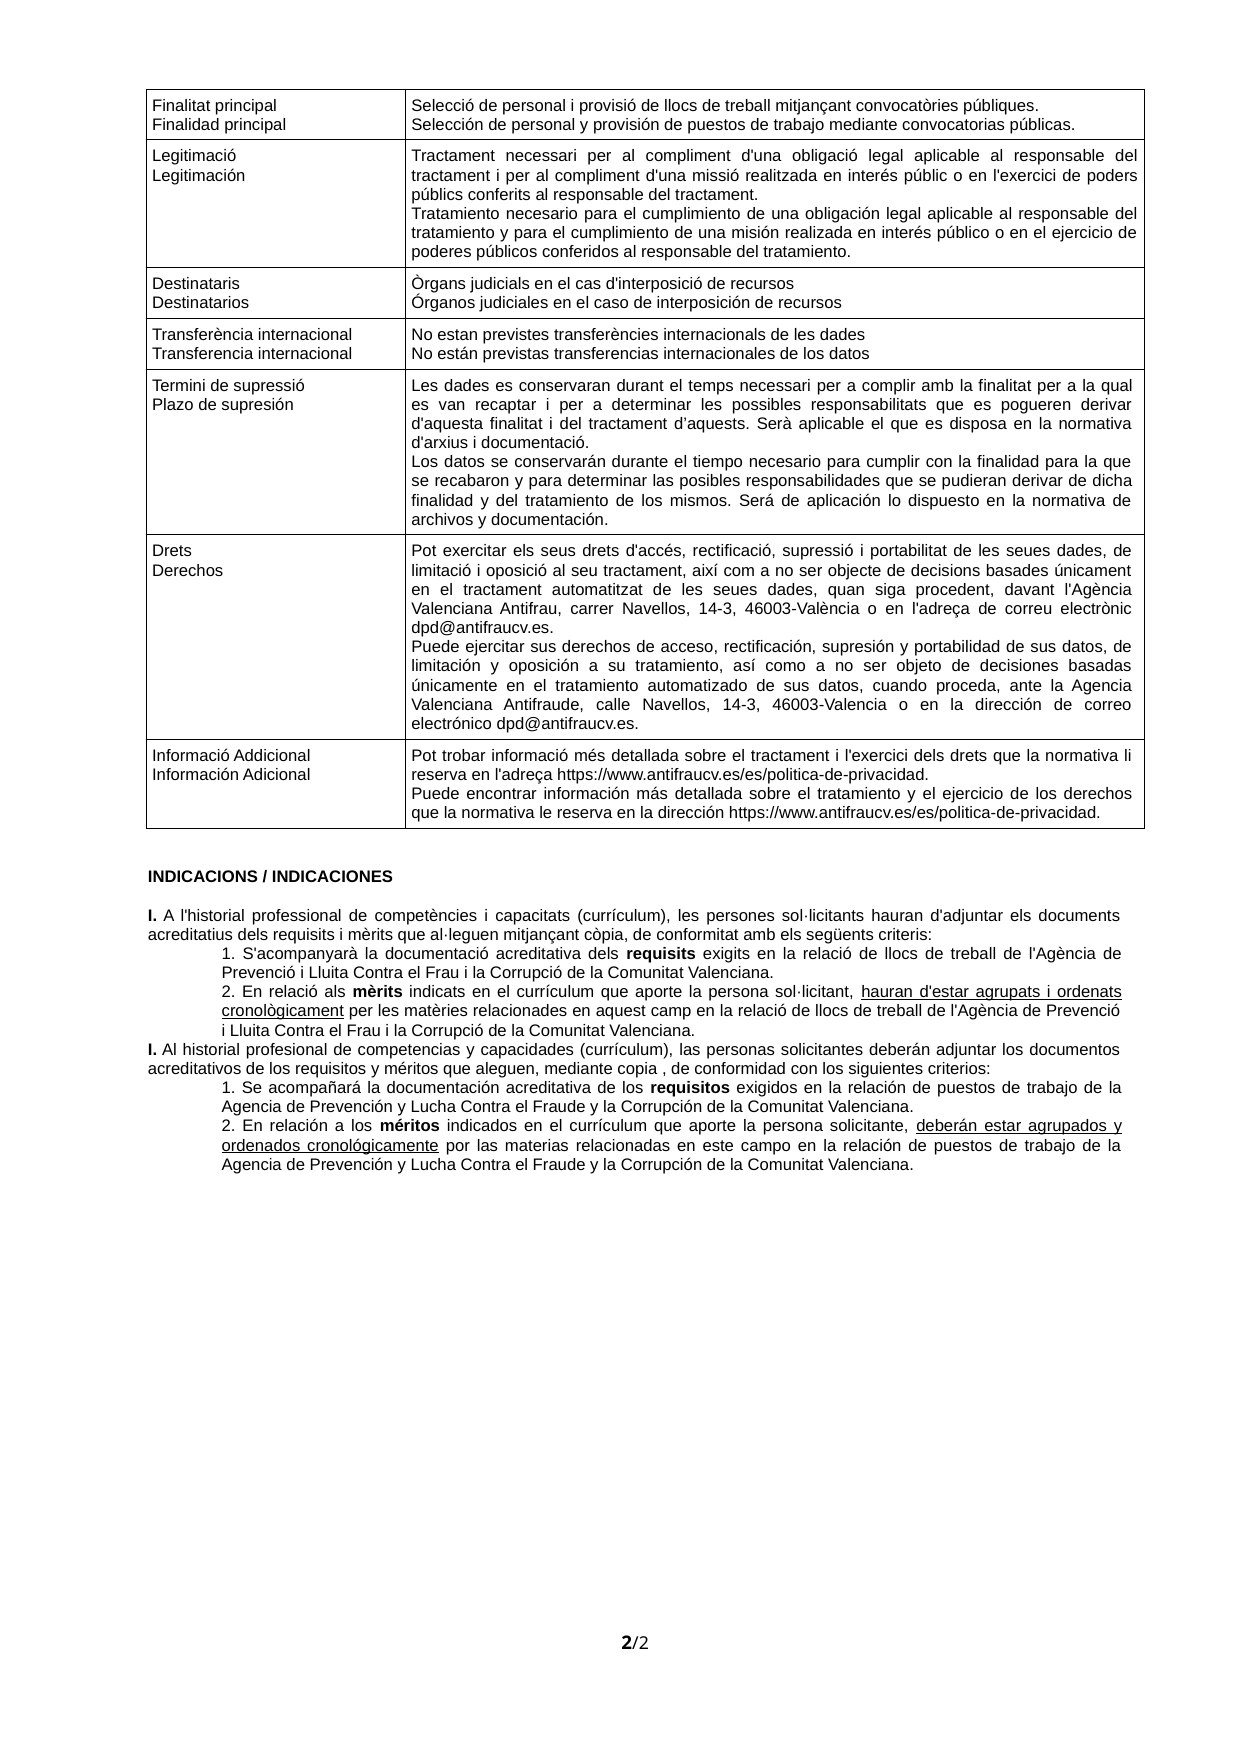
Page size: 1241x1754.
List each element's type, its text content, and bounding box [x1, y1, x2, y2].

table_cell Drets Derechos [147, 535, 405, 738]
text I. A l'historial professional de competències i capacitats (currículum), les persones sol·licitants hauran d'adjuntar els documents acreditatius dels requisits i mèrits que al·leguen mitjançant còpia, de conformitat amb els següents criteris: [148, 905, 1122, 944]
text 1. Se acompañará la documentación acreditativa de los requisitos exigidos en la relación de puestos de trabajo de la Agencia de Prevención y Lucha Contra el Fraude y la Corrupción de la Comunitat Valenciana. [221, 1078, 1122, 1116]
table_cell No estan previstes transferències internacionals de les dades No están previstas transferencias internacionales de los datos [406, 319, 1144, 368]
table_cell Destinataris Destinatarios [147, 268, 405, 318]
text 2. En relación a los méritos indicados en el currículum que aporte la persona solicitante, deberán estar agrupados y ordenados cronológicamente por las materias relacionadas en este campo en la relación de puestos de trabajo de la Agencia de Prevención y Lucha Contra el Fraude y la Corrupción de la Comunitat Valenciana. [221, 1116, 1122, 1174]
table_cell Tractament necessari per al compliment d'una obligació legal aplicable al responsable del tractament i per al compliment d'una missió realitzada en interés públic o en l'exercici de poders públics conferits al responsable del tractament. Tratamiento necesario para el cumplimiento de una obligación legal aplicable al responsable del tratamiento y para el cumplimiento de una misión realizada en interés público o en el ejercicio de poderes públicos conferidos al responsable del tratamiento. [406, 140, 1144, 267]
table_cell Pot trobar informació més detallada sobre el tractament i l'exercici dels drets que la normativa li reserva en l'adreça https://www.antifraucv.es/es/politica-de-privacidad. Puede encontrar información más detallada sobre el tratamiento y el ejercicio de los derechos que la normativa le reserva en la dirección https://www.antifraucv.es/es/politica-de-privacidad. [406, 740, 1144, 828]
table_cell Selecció de personal i provisió de llocs de treball mitjançant convocatòries públiques. Selección de personal y provisión de puestos de trabajo mediante convocatorias públicas. [406, 90, 1144, 139]
text I. Al historial profesional de competencias y capacidades (currículum), las personas solicitantes deberán adjuntar los documentos acreditativos de los requisitos y méritos que aleguen, mediante copia , de conformidad con los siguientes criterios: [148, 1039, 1122, 1078]
table_cell Pot exercitar els seus drets d'accés, rectificació, supressió i portabilitat de les seues dades, de limitació i oposició al seu tractament, així com a no ser objecte de decisions basades únicament en el tractament automatitzat de les seues dades, quan siga procedent, davant l'Agència Valenciana Antifrau, carrer Navellos, 14-3, 46003-València o en l'adreça de correu electrònic dpd@antifraucv.es. Puede ejercitar sus derechos de acceso, rectificación, supresión y portabilidad de sus datos, de limitación y oposición a su tratamiento, así como a no ser objeto de decisiones basadas únicamente en el tratamiento automatizado de sus datos, cuando proceda, ante la Agencia Valenciana Antifraude, calle Navellos, 14-3, 46003-Valencia o en la dirección de correo electrónico dpd@antifraucv.es. [406, 535, 1144, 738]
text 1. S'acompanyarà la documentació acreditativa dels requisits exigits en la relació de llocs de treball de l'Agència de Prevenció i Lluita Contra el Frau i la Corrupció de la Comunitat Valenciana. [221, 944, 1122, 982]
text 2. En relació als mèrits indicats en el currículum que aporte la persona sol·licitant, hauran d'estar agrupats i ordenats cronològicament per les matèries relacionades en aquest camp en la relació de llocs de treball de l'Agència de Prevenció i Lluita Contra el Frau i la Corrupció de la Comunitat Valenciana. [221, 982, 1122, 1039]
table_cell Legitimació Legitimación [147, 140, 405, 267]
table_cell Termini de supressió Plazo de supresión [147, 370, 405, 534]
text INDICACIONS / INDICACIONES [148, 867, 1122, 886]
table_cell Transferència internacional Transferencia internacional [147, 319, 405, 368]
table_cell Òrgans judicials en el cas d'interposició de recursos Órganos judiciales en el caso de interposición de recursos [406, 268, 1144, 318]
table_cell Les dades es conservaran durant el temps necessari per a complir amb la finalitat per a la qual es van recaptar i per a determinar les possibles responsabilitats que es pogueren derivar d'aquesta finalitat i del tractament d’aquests. Serà aplicable el que es disposa en la normativa d'arxius i documentació. Los datos se conservarán durante el tiempo necesario para cumplir con la finalidad para la que se recabaron y para determinar las posibles responsabilidades que se pudieran derivar de dicha finalidad y del tratamiento de los mismos. Será de aplicación lo dispuesto en la normativa de archivos y documentación. [406, 370, 1144, 534]
table_cell Finalitat principal Finalidad principal [147, 90, 405, 139]
table_cell Informació Addicional Información Adicional [147, 740, 405, 828]
